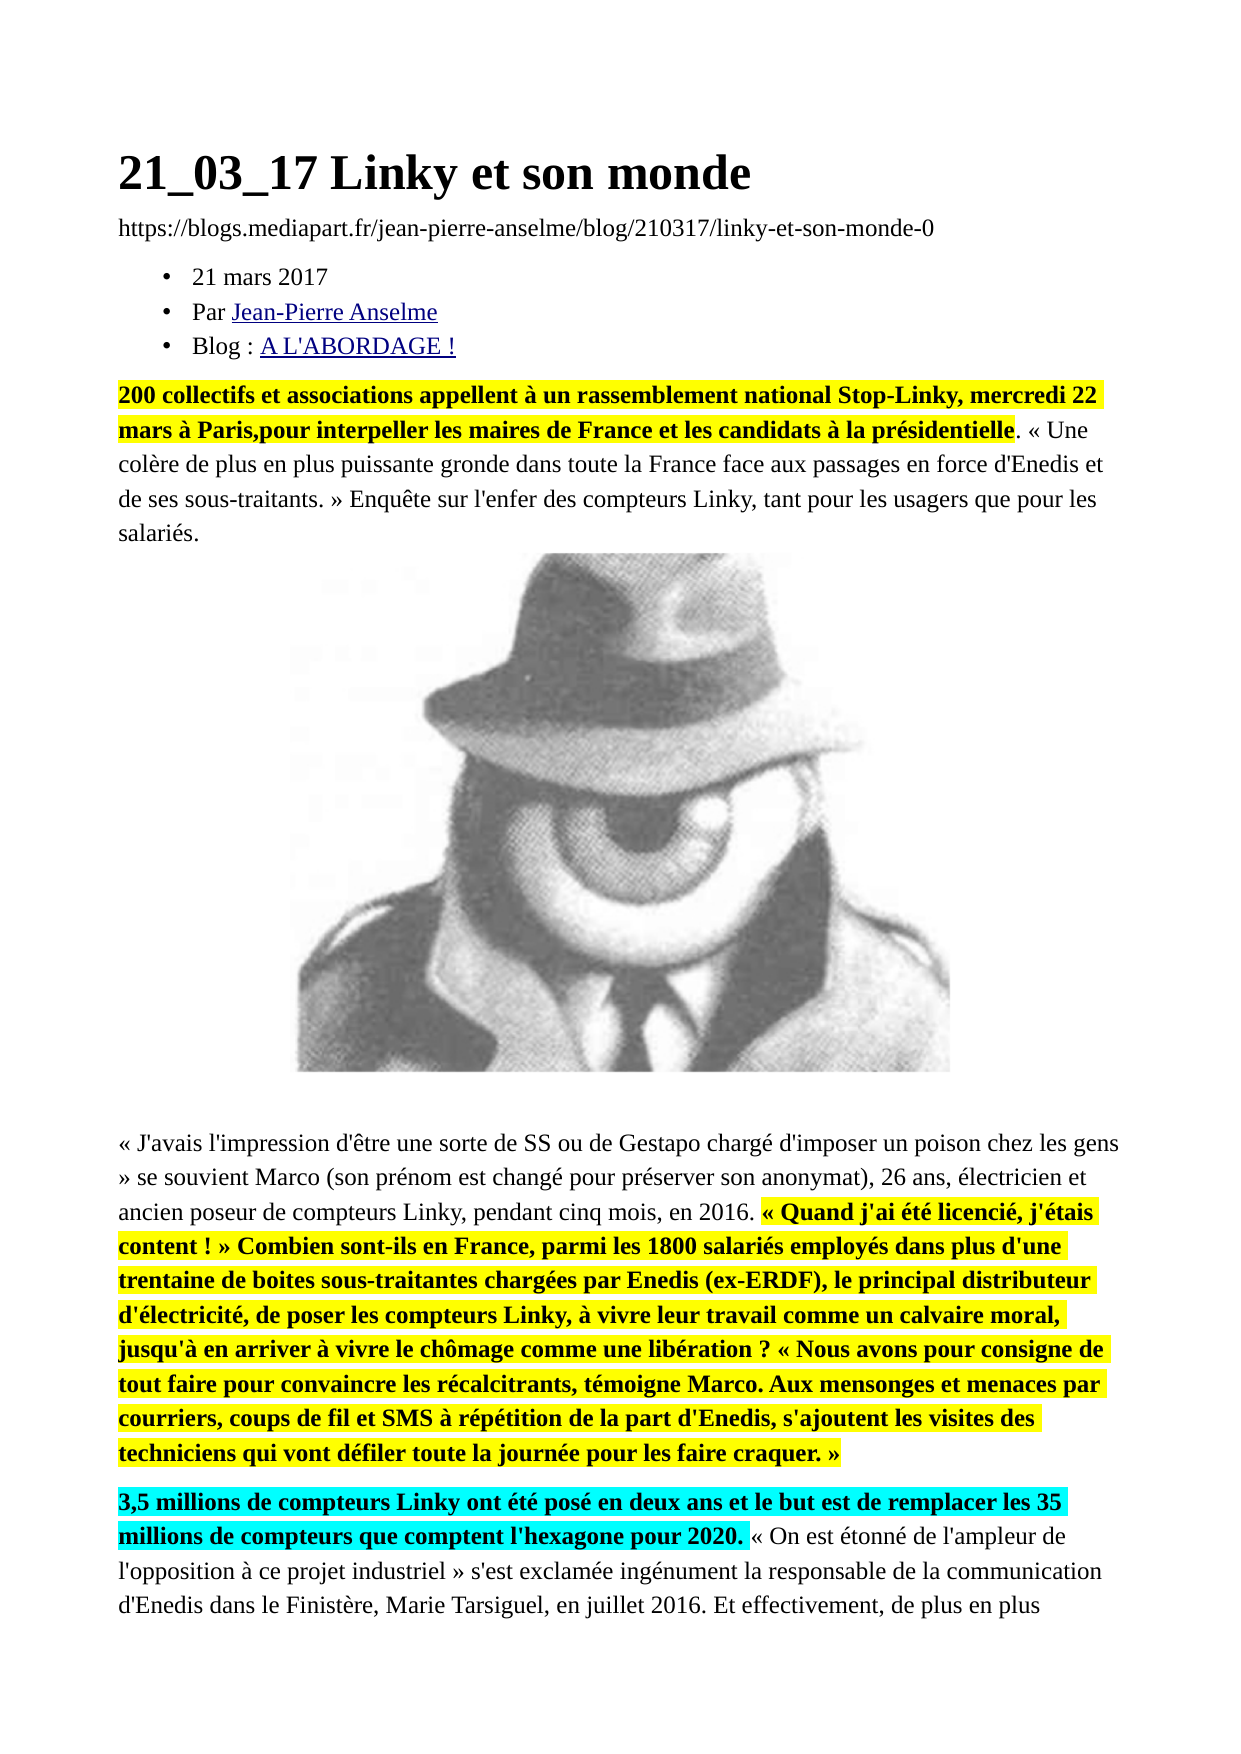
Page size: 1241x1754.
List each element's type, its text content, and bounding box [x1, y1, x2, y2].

subtitle 21_03_17 Linky et son monde [118, 143, 1122, 201]
list Blog : A L'ABORDAGE ! [162, 331, 1122, 360]
text 3,5 millions de compteurs Linky ont été posé en deux ans et le but est de remplacer les 35 millions de compteurs que comptent l'hexagone pour 2020. « On est étonné de l'ampleur de l'opposition à ce projet industriel » s'est exclamée ingénument la responsable de la communication d'Enedis dans le Finistère, Marie Tarsiguel, en juillet 2016. Et effectivement, de plus en plus [118, 1487, 1122, 1619]
list Par Jean-Pierre Anselme [162, 297, 1122, 325]
list 21 mars 2017 [162, 262, 1122, 291]
text 200 collectifs et associations appellent à un rassemblement national Stop-Linky, mercredi 22 mars à Paris,pour interpeller les maires de France et les candidats à la présidentielle. « Une colère de plus en plus puissante gronde dans toute la France face aux passages en force d'Enedis et de ses sous-traitants. » Enquête sur l'enfer des compteurs Linky, tant pour les usagers que pour les salariés. [118, 380, 1122, 547]
text « J'avais l'impression d'être une sorte de SS ou de Gestapo chargé d'imposer un poison chez les gens » se souvient Marco (son prénom est changé pour préserver son anonymat), 26 ans, électricien et ancien poseur de compteurs Linky, pendant cinq mois, en 2016. « Quand j'ai été licencié, j'étais content ! » Combien sont-ils en France, parmi les 1800 salariés employés dans plus d'une trentaine de boites sous-traitantes chargées par Enedis (ex-ERDF), le principal distributeur d'électricité, de poser les compteurs Linky, à vivre leur travail comme un calvaire moral, jusqu'à en arriver à vivre le chômage comme une libération ? « Nous avons pour consigne de tout faire pour convaincre les récalcitrants, témoigne Marco. Aux mensonges et menaces par courriers, coups de fil et SMS à répétition de la part d'Enedis, s'ajoutent les visites des techniciens qui vont défiler toute la journée pour les faire craquer. » [118, 1128, 1122, 1467]
picture [289, 552, 951, 1073]
text https://blogs.mediapart.fr/jean-pierre-anselme/blog/210317/linky-et-son-monde-0 [118, 213, 1122, 242]
